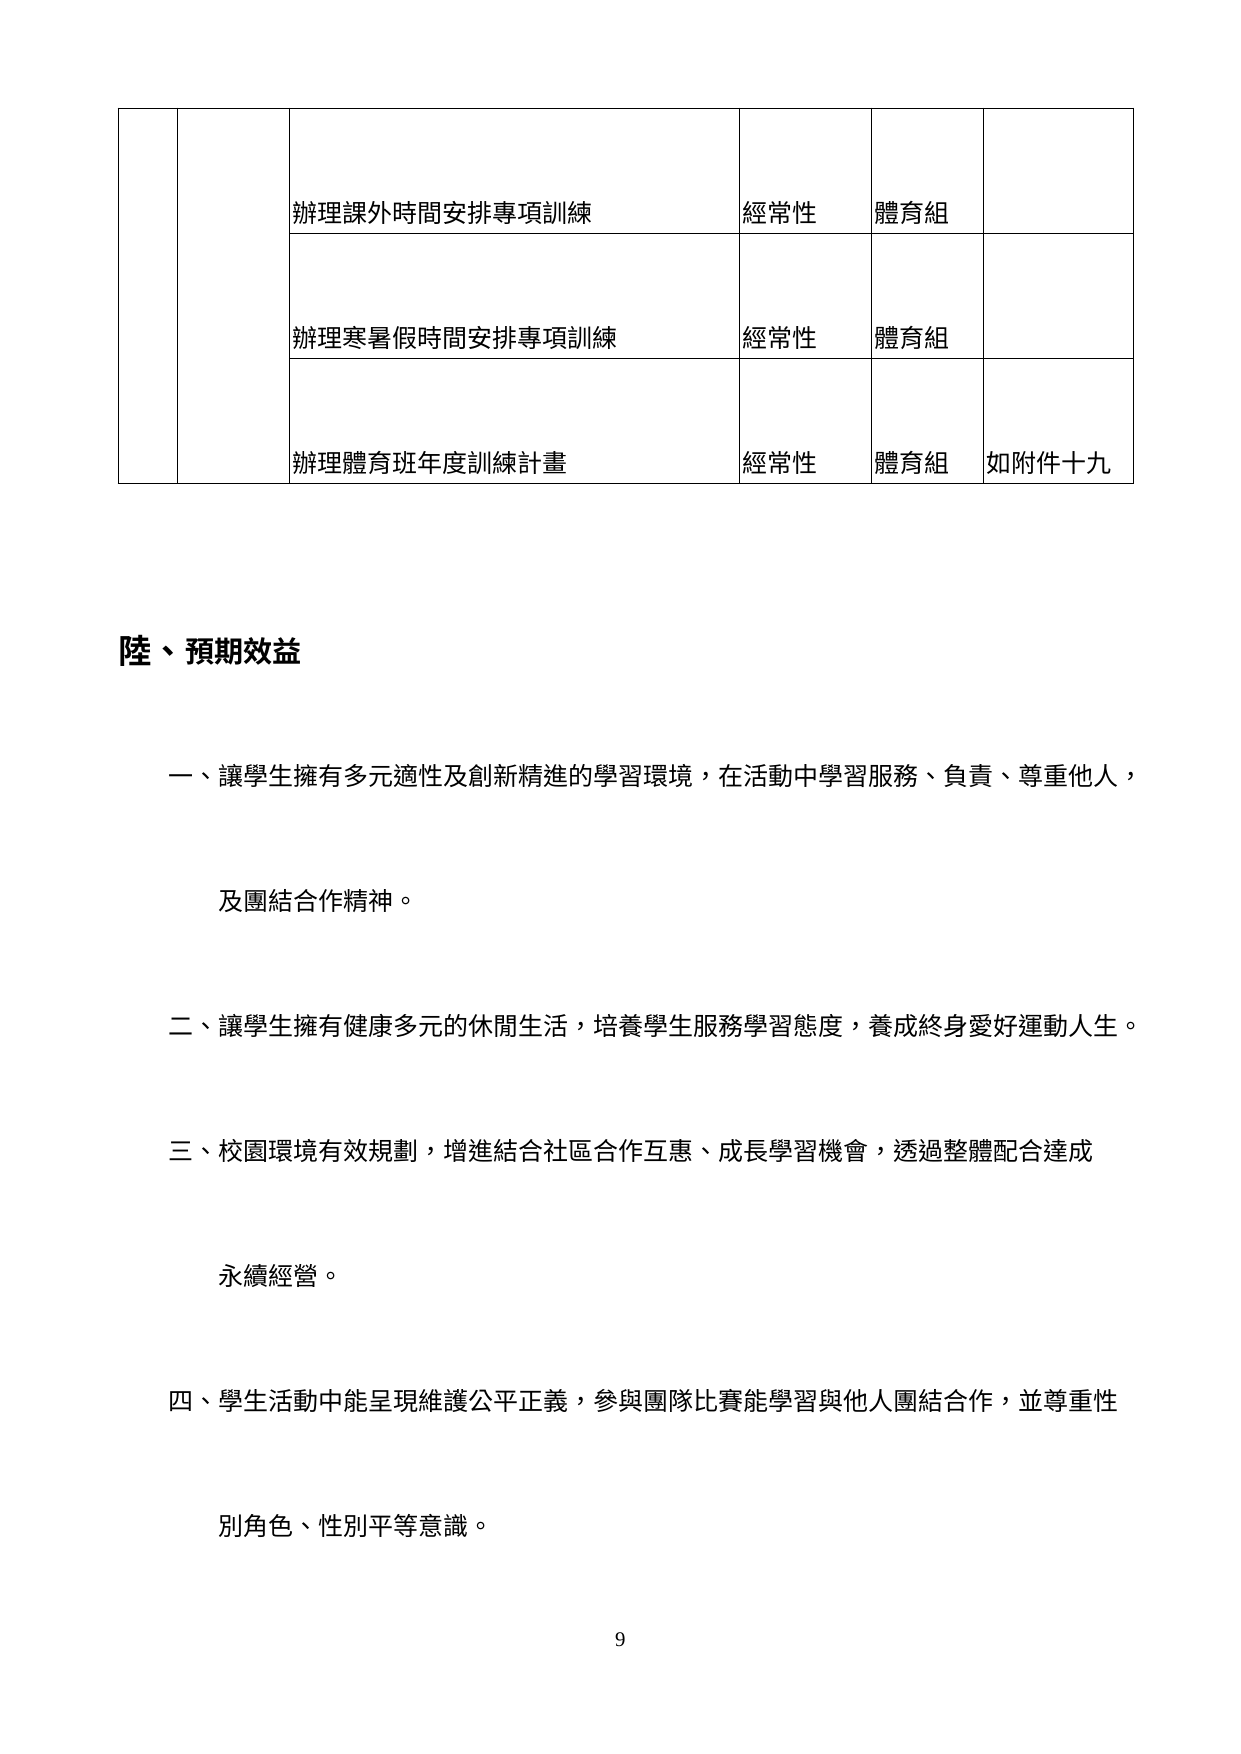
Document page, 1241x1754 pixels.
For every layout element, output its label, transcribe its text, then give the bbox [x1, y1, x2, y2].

text 別角色、性別平等意識。 [118, 1483, 1122, 1545]
text 及團結合作精神。 [118, 858, 1122, 920]
text 一、讓學生擁有多元適性及創新精進的學習環境，在活動中學習服務、負責、尊重他人， [168, 733, 1122, 795]
text 二、讓學生擁有健康多元的休閒生活，培養學生服務學習態度，養成終身愛好運動人生。 [118, 983, 1122, 1045]
table_cell [119, 109, 177, 483]
table_cell 經常性 [740, 234, 871, 358]
text 三、校園環境有效規劃，增進結合社區合作互惠、成長學習機會，透過整體配合達成 [118, 1108, 1122, 1170]
table_cell 辦理課外時間安排專項訓練 [290, 109, 739, 233]
table_cell [984, 109, 1133, 233]
table_cell [178, 109, 289, 483]
text 永續經營。 [118, 1233, 1122, 1295]
table_cell 如附件十九 [984, 359, 1133, 483]
text 四、學生活動中能呈現維護公平正義，參與團隊比賽能學習與他人團結合作，並尊重性 [118, 1358, 1122, 1420]
table_cell 經常性 [740, 109, 871, 233]
table_cell 體育組 [872, 359, 983, 483]
text 陸、預期效益 [118, 608, 1122, 670]
table_cell [984, 234, 1133, 358]
table_cell 體育組 [872, 234, 983, 358]
table_cell 體育組 [872, 109, 983, 233]
table_cell 辦理寒暑假時間安排專項訓練 [290, 234, 739, 358]
table_cell 經常性 [740, 359, 871, 483]
table_cell 辦理體育班年度訓練計畫 [290, 359, 739, 483]
